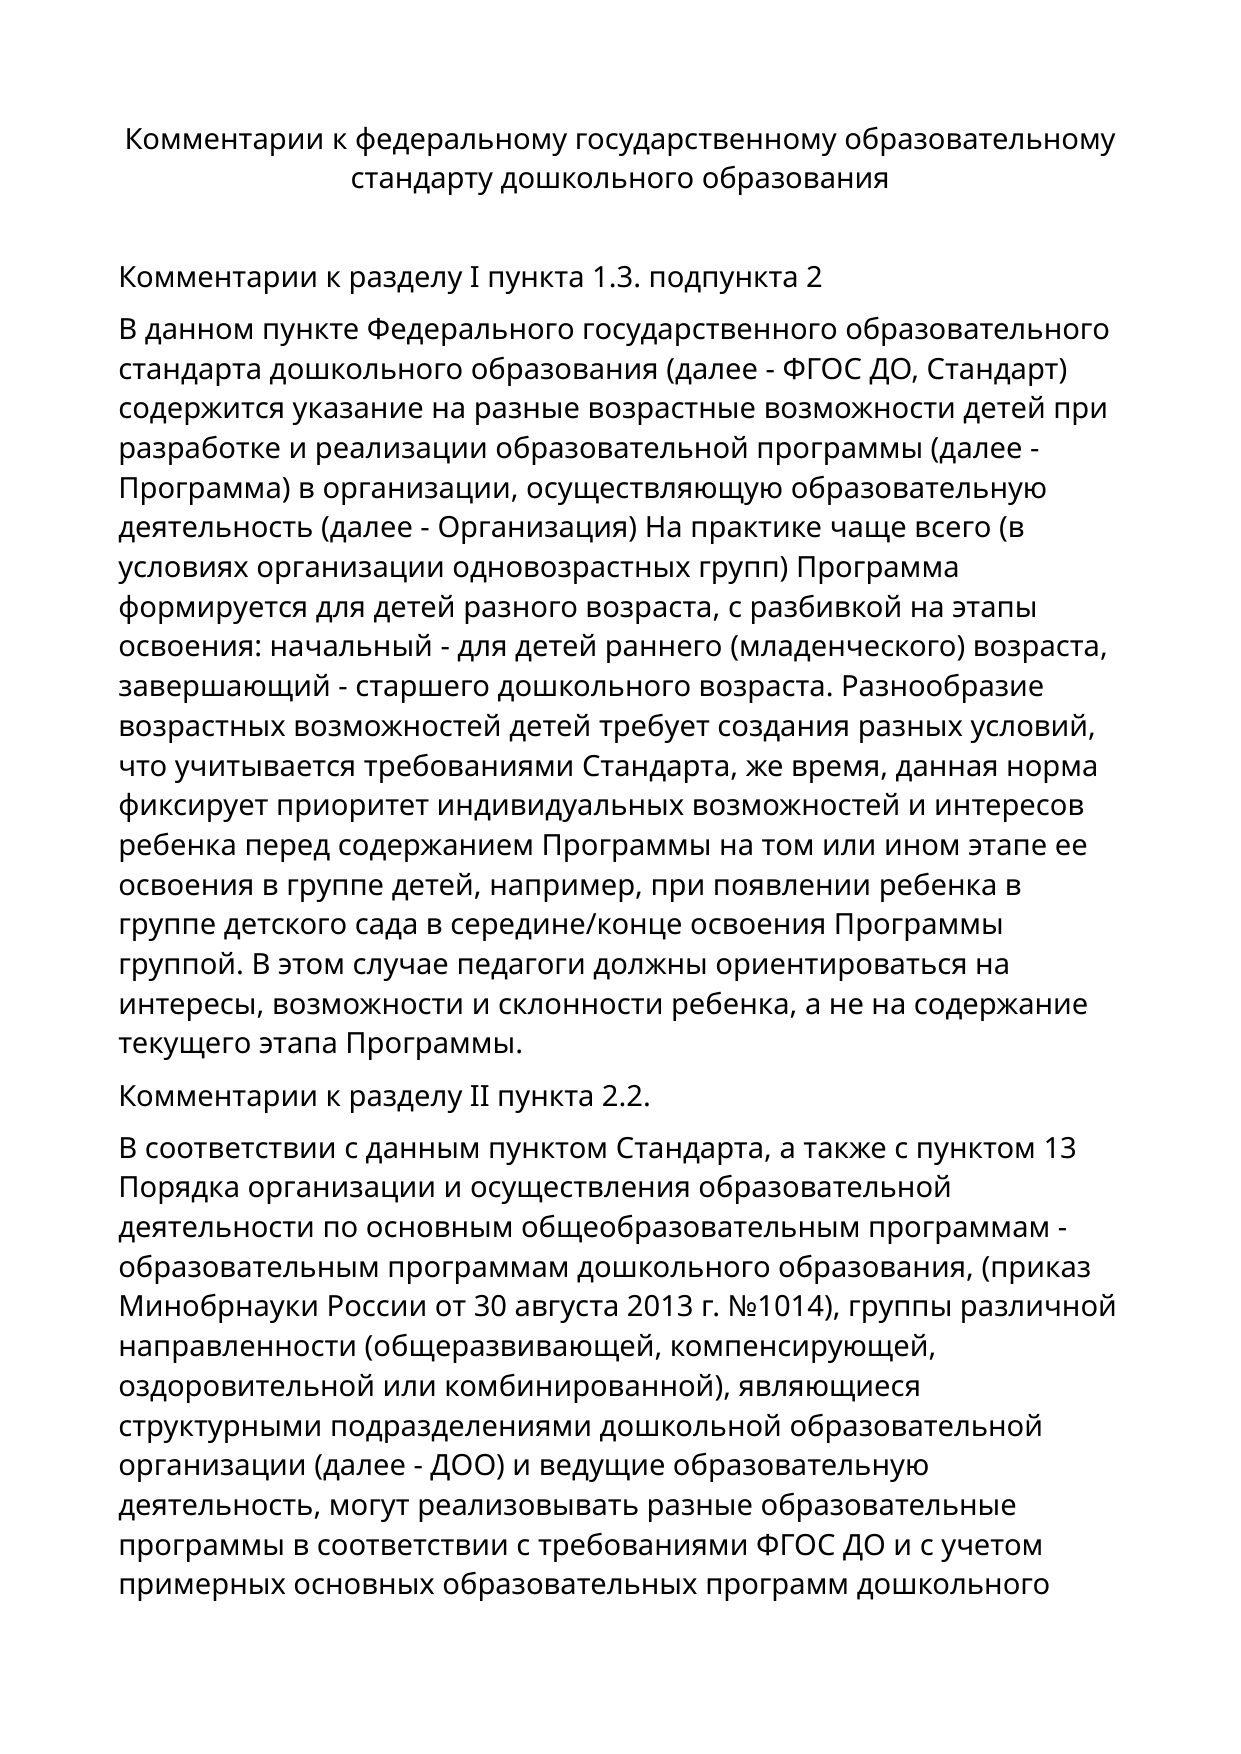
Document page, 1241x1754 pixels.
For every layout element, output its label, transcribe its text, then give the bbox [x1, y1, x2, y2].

text Комментарии к разделу I пункта 1.3. подпункта 2 [118, 256, 1122, 296]
text В данном пункте Федерального государственного образовательного стандарта дошкольного образования (далее - ФГОС ДО, Стандарт) содержится указание на разные возрастные возможности детей при разработке и реализации образовательной программы (далее - Программа) в организации, осуществляющую образовательную деятельность (далее - Организация) На практике чаще всего (в условиях организации одновозрастных групп) Программа формируется для детей разного возраста, с разбивкой на этапы освоения: начальный - для детей раннего (младенческого) возраста, завершающий - старшего дошкольного возраста. Разнообразие возрастных возможностей детей требует создания разных условий, что учитывается требованиями Стандарта, же время, данная норма фиксирует приоритет индивидуальных возможностей и интересов ребенка перед содержанием Программы на том или ином этапе ее освоения в группе детей, например, при появлении ребенка в группе детского сада в середине/конце освоения Программы группой. В этом случае педагоги должны ориентироваться на интересы, возможности и склонности ребенка, а не на содержание текущего этапа Программы. [118, 308, 1122, 1062]
text Комментарии к разделу II пункта 2.2. [118, 1075, 1122, 1114]
text Комментарии к федеральному государственному образовательному стандарту дошкольного образования [118, 118, 1122, 197]
text В соответствии с данным пунктом Стандарта, а также с пунктом 13 Порядка организации и осуществления образовательной деятельности по основным общеобразовательным программам - образовательным программам дошкольного образования, (приказ Минобрнауки России от 30 августа 2013 г. №1014), группы различной направленности (общеразвивающей, компенсирующей, оздоровительной или комбинированной), являющиеся структурными подразделениями дошкольной образовательной организации (далее - ДОО) и ведущие образовательную деятельность, могут реализовывать разные образовательные программы в соответствии с требованиями ФГОС ДО и с учетом примерных основных образовательных программ дошкольного [118, 1127, 1122, 1603]
